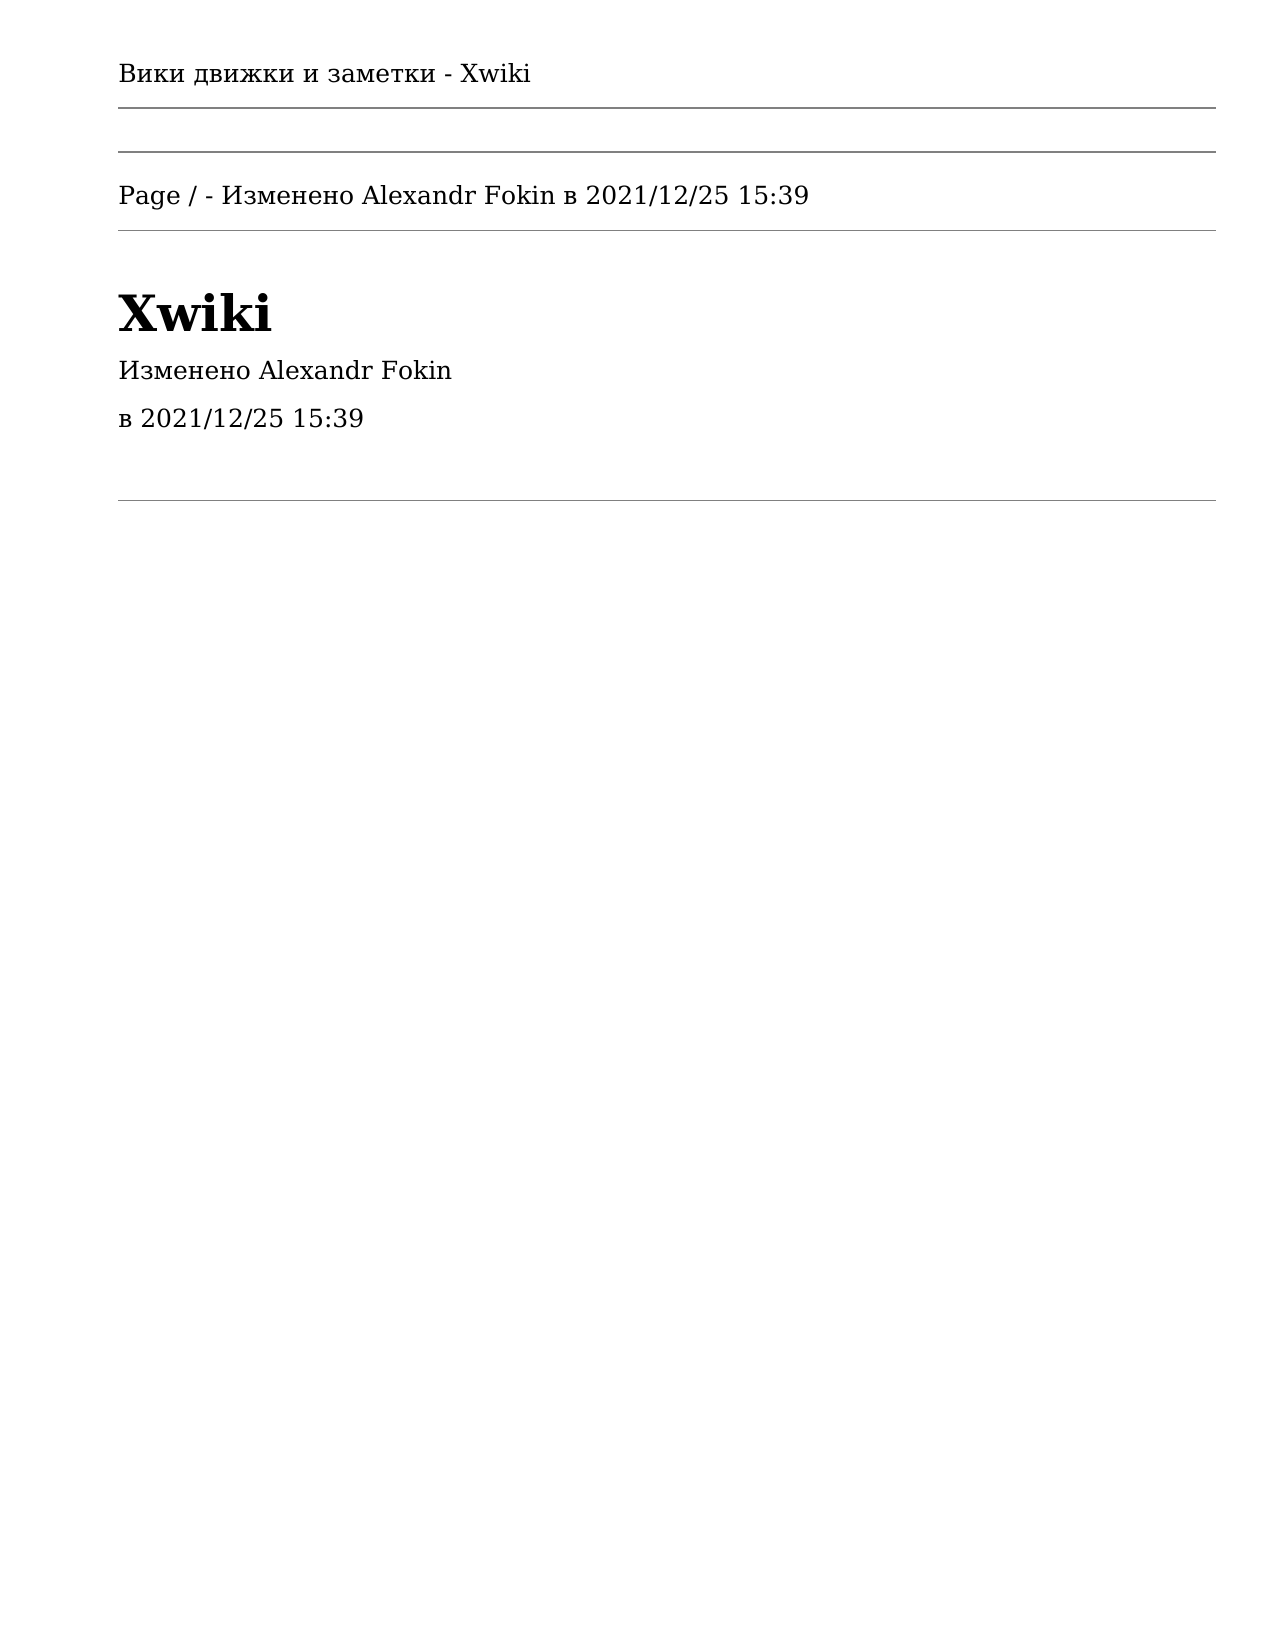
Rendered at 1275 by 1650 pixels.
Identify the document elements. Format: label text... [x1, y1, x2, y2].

subtitle Xwiki [118, 284, 1216, 343]
text Вики движки и заметки - Xwiki [118, 59, 1216, 88]
text Изменено Alexandr Fokin [118, 356, 1216, 385]
text Page / - Изменено Alexandr Fokin в 2021/12/25 15:39 [118, 182, 1216, 211]
text в 2021/12/25 15:39 [118, 404, 1216, 433]
